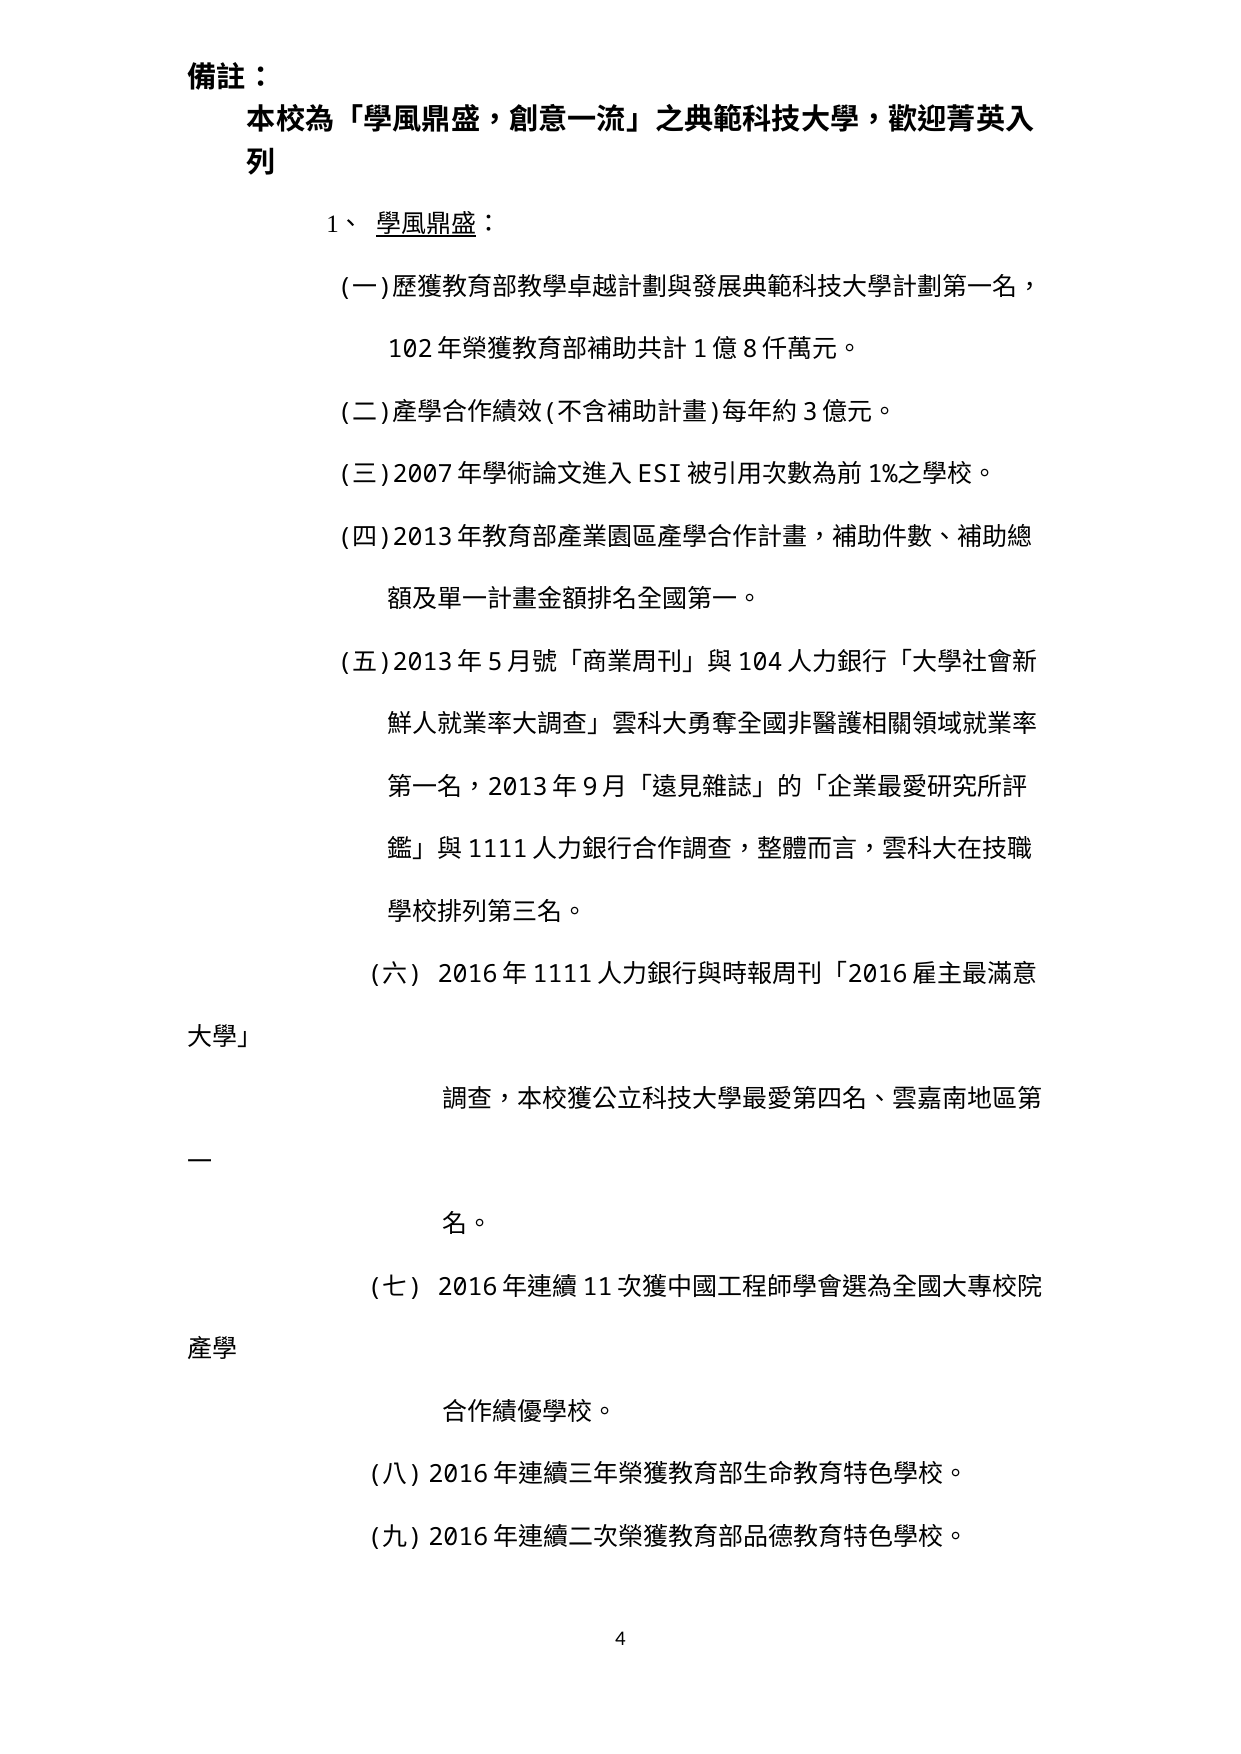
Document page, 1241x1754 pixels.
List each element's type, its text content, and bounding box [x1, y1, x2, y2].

text (二)產學合作績效(不含補助計畫)每年約3億元。 [337, 368, 1053, 430]
text 備註： [187, 53, 1053, 96]
text (一)歷獲教育部教學卓越計劃與發展典範科技大學計劃第一名，102年榮獲教育部補助共計1億8仟萬元。 [337, 243, 1053, 368]
text (八) 2016年連續三年榮獲教育部生命教育特色學校。 [187, 1430, 1053, 1493]
text 本校為「學風鼎盛，創意一流」之典範科技大學，歡迎菁英入列 [246, 96, 1053, 180]
text (四)2013年教育部產業園區產學合作計畫，補助件數、補助總額及單一計畫金額排名全國第一。 [337, 493, 1053, 618]
text 合作績優學校。 [187, 1368, 1053, 1430]
text (九) 2016年連續二次榮獲教育部品德教育特色學校。 [187, 1493, 1053, 1555]
text (五)2013年5月號「商業周刊」與104人力銀行「大學社會新鮮人就業率大調查」雲科大勇奪全國非醫護相關領域就業率第一名，2013年9月「遠見雜誌」的「企業最愛研究所評鑑」與1111人力銀行合作調查，整體而言，雲科大在技職學校排列第三名。 [337, 618, 1053, 930]
text (七) 2016年連續11次獲中國工程師學會選為全國大專校院產學 [187, 1243, 1053, 1368]
text (六) 2016年1111人力銀行與時報周刊「2016雇主最滿意大學」 [187, 930, 1053, 1055]
text 名。 [187, 1180, 1053, 1243]
text 調查，本校獲公立科技大學最愛第四名、雲嘉南地區第一 [187, 1055, 1053, 1180]
list 學風鼎盛： [326, 180, 1053, 243]
text (三)2007年學術論文進入ESI被引用次數為前1%之學校。 [337, 430, 1053, 493]
